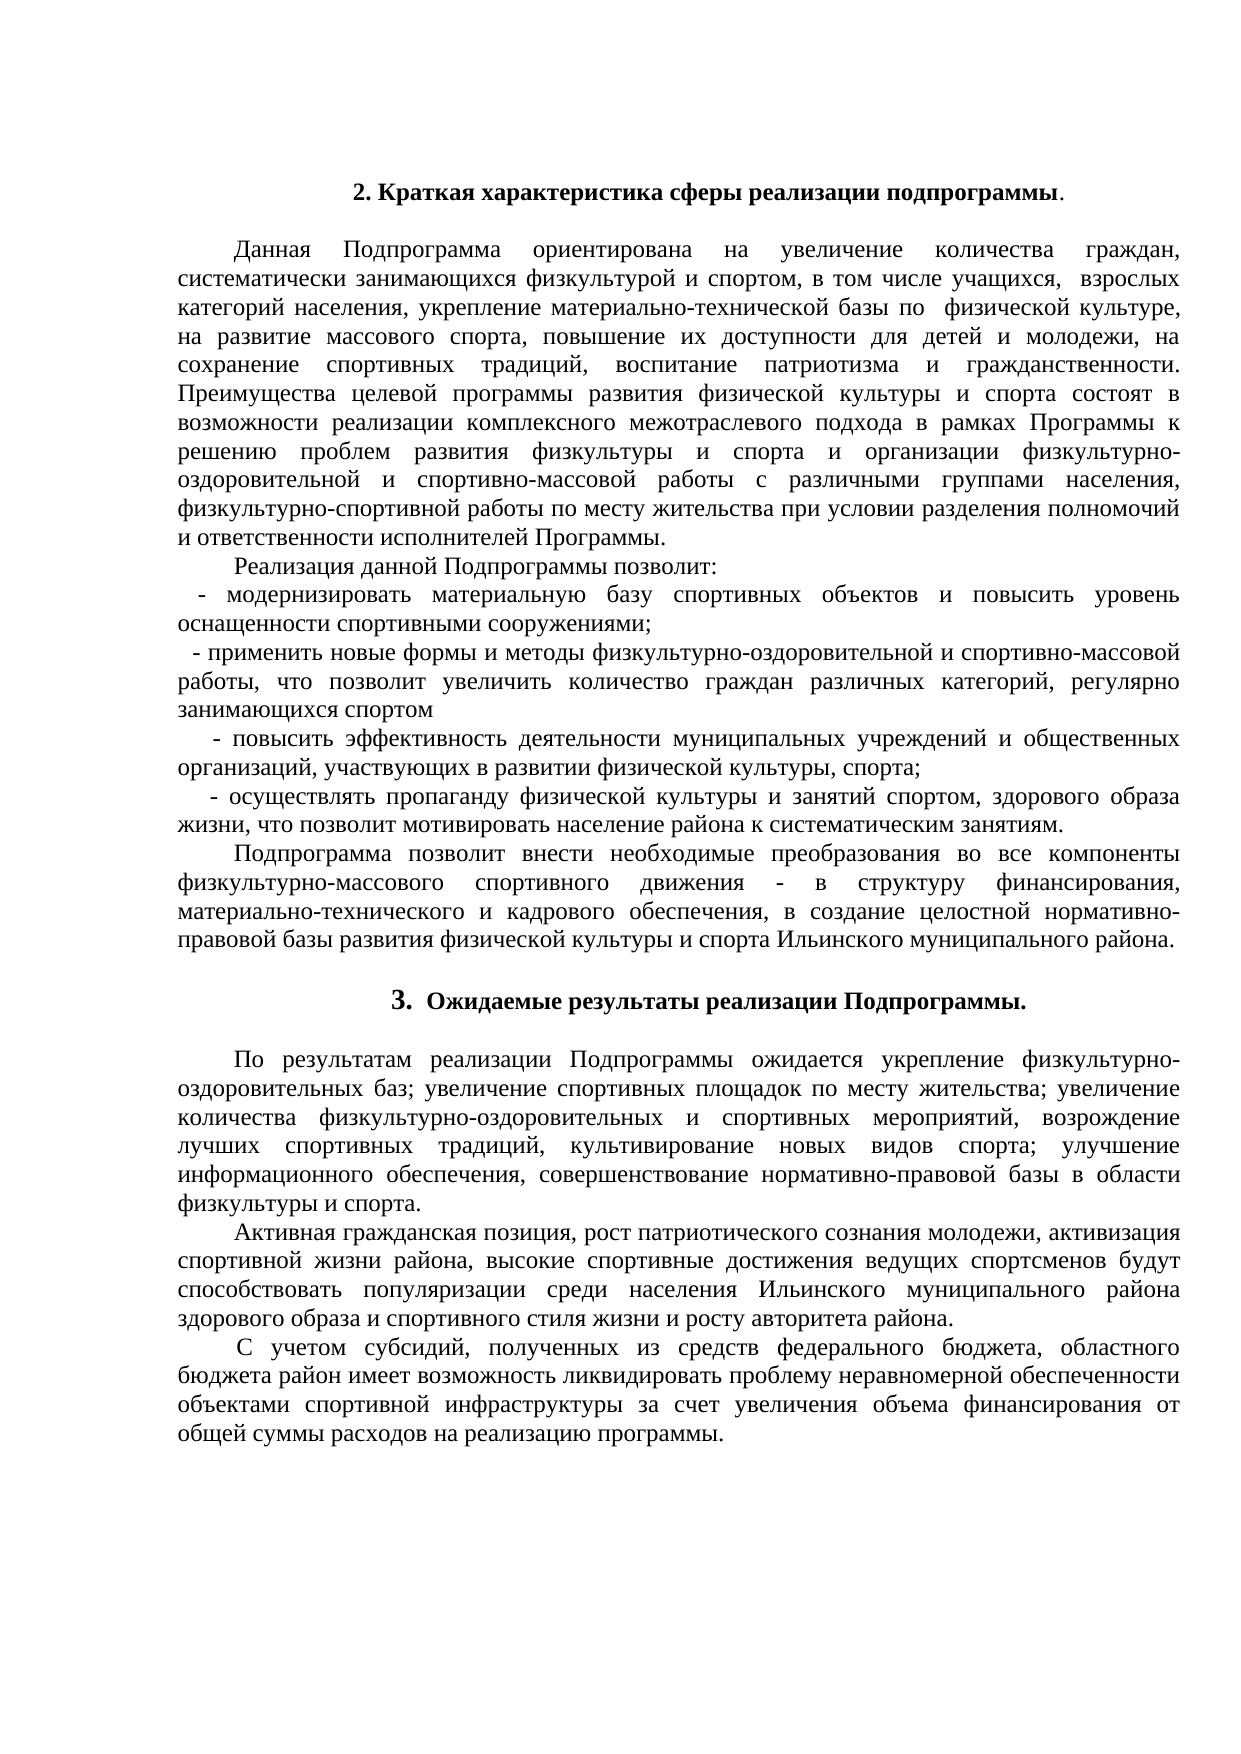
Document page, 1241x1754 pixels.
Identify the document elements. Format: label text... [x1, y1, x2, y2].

list 2. Краткая характеристика сферы реализации подпрограммы. [236, 177, 1181, 206]
text - модернизировать материальную базу спортивных объектов и повысить уровень оснащенности спортивными сооружениями; [177, 579, 1181, 637]
text С учетом субсидий, полученных из средств федерального бюджета, областного бюджета район имеет возможность ликвидировать проблему неравномерной обеспеченности объектами спортивной инфраструктуры за счет увеличения объема финансирования от общей суммы расходов на реализацию программы. [177, 1332, 1181, 1447]
text - повысить эффективность деятельности муниципальных учреждений и общественных организаций, участвующих в развитии физической культуры, спорта; [177, 723, 1181, 781]
list Ожидаемые результаты реализации Подпрограммы. [236, 982, 1181, 1016]
text - осуществлять пропаганду физической культуры и занятий спортом, здорового образа жизни, что позволит мотивировать население района к систематическим занятиям. [177, 781, 1181, 838]
text Реализация данной Подпрограммы позволит: [177, 551, 1181, 579]
text - применить новые формы и методы физкультурно-оздоровительной и спортивно-массовой работы, что позволит увеличить количество граждан различных категорий, регулярно занимающихся спортом [177, 637, 1181, 723]
text Подпрограмма позволит внести необходимые преобразования во все компоненты физкультурно-массового спортивного движения - в структуру финансирования, материально-технического и кадрового обеспечения, в создание целостной нормативно-правовой базы развития физической культуры и спорта Ильинского муниципального района. [177, 838, 1181, 953]
text Активная гражданская позиция, рост патриотического сознания молодежи, активизация спортивной жизни района, высокие спортивные достижения ведущих спортсменов будут способствовать популяризации среди населения Ильинского муниципального района здорового образа и спортивного стиля жизни и росту авторитета района. [177, 1217, 1181, 1332]
text По результатам реализации Подпрограммы ожидается укрепление физкультурно-оздоровительных баз; увеличение спортивных площадок по месту жительства; увеличение количества физкультурно-оздоровительных и спортивных мероприятий, возрождение лучших спортивных традиций, культивирование новых видов спорта; улучшение информационного обеспечения, совершенствование нормативно-правовой базы в области физкультуры и спорта. [177, 1044, 1181, 1217]
text Данная Подпрограмма ориентирована на увеличение количества граждан, систематически занимающихся физкультурой и спортом, в том числе учащихся, взрослых категорий населения, укрепление материально-технической базы по физической культуре, на развитие массового спорта, повышение их доступности для детей и молодежи, на сохранение спортивных традиций, воспитание патриотизма и гражданственности. Преимущества целевой программы развития физической культуры и спорта состоят в возможности реализации комплексного межотраслевого подхода в рамках Программы к решению проблем развития физкультуры и спорта и организации физкультурно-оздоровительной и спортивно-массовой работы с различными группами населения, физкультурно-спортивной работы по месту жительства при условии разделения полномочий и ответственности исполнителей Программы. [177, 234, 1181, 551]
